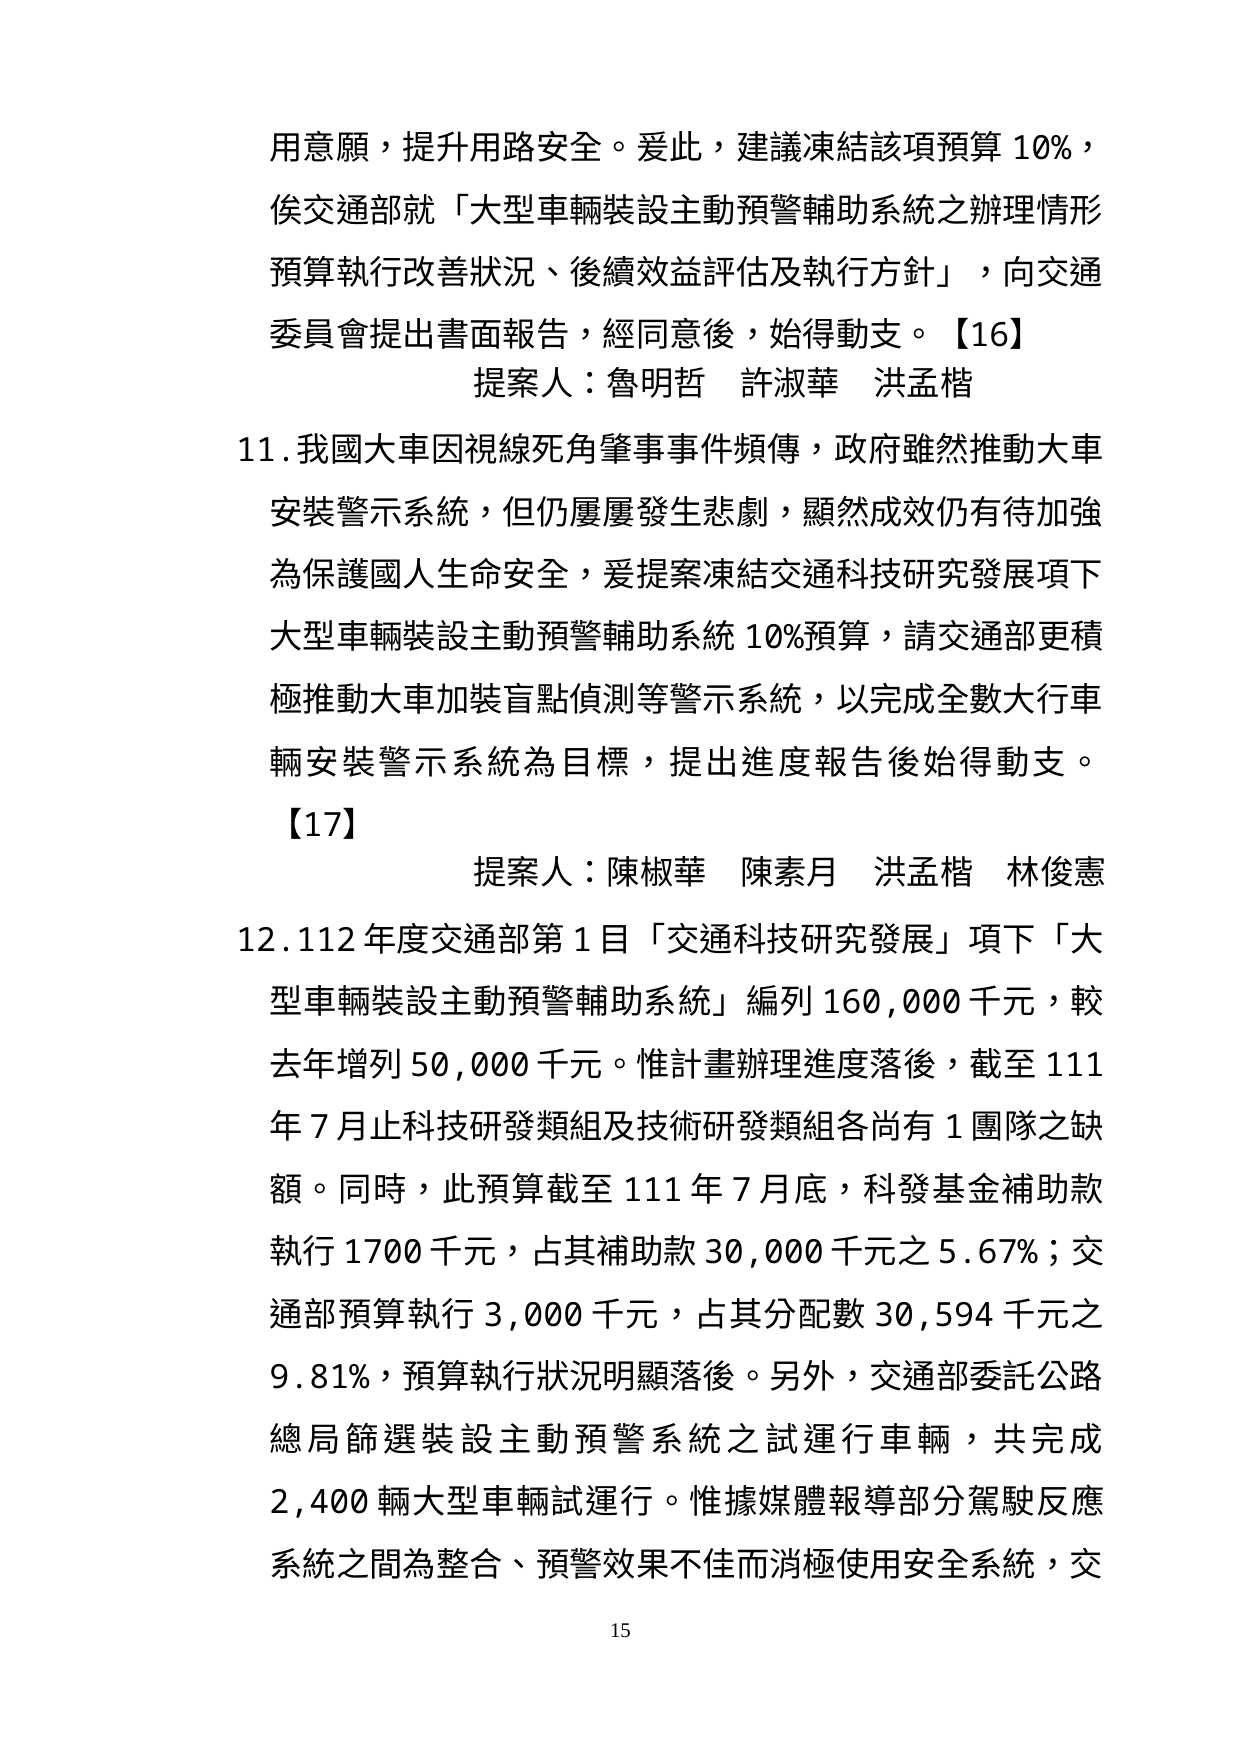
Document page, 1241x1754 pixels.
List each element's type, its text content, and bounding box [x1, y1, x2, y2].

text 提案人：陳椒華 陳素月 洪孟楷 林俊憲 [473, 843, 1117, 895]
subtitle 10.交通部112年度預算案「交通科技研究發展-大型車輛裝設主動預警輔助系統」編列160,000千元。惟該計畫自110年開辦，因前置作業耗時較久，延至111年5月核定研發團隊，以致110年度科發基金補助款之執行期程順延，恐連帶影響交通部後續年度預算之執行。另主動預警系統研發完成後預計111至112年度於風險較高之2,400輛營業大貨車、營業曳引車及營業大客車試運行，相關單位應詳加測試整合系統之使用效果，以增進駕駛使用意願，提升用路安全。爰此，建議凍結該項預算10%，俟交通部就「大型車輛裝設主動預警輔助系統之辦理情形、預算執行改善狀況、後續效益評估及執行方針」，向交通委員會提出書面報告，經同意後，始得動支。【16】 [236, 103, 1104, 353]
subtitle 11.我國大車因視線死角肇事事件頻傳，政府雖然推動大車安裝警示系統，但仍屢屢發生悲劇，顯然成效仍有待加強，為保護國人生命安全，爰提案凍結交通科技研究發展項下大型車輛裝設主動預警輔助系統10%預算，請交通部更積極推動大車加裝盲點偵測等警示系統，以完成全數大行車輛安裝警示系統為目標，提出進度報告後始得動支。【17】 [236, 405, 1104, 843]
text 提案人：魯明哲 許淑華 洪孟楷 [473, 353, 1117, 405]
subtitle 12.112年度交通部第1目「交通科技研究發展」項下「大型車輛裝設主動預警輔助系統」編列160,000千元，較去年增列50,000千元。惟計畫辦理進度落後，截至111年7月止科技研發類組及技術研發類組各尚有1團隊之缺額。同時，此預算截至111年7月底，科發基金補助款執行1700千元，占其補助款30,000千元之5.67%；交通部預算執行3,000千元，占其分配數30,594千元之9.81%，預算執行狀況明顯落後。另外，交通部委託公路總局篩選裝設主動預警系統之試運行車輛，共完成2,400輛大型車輛試運行。惟據媒體報導部分駕駛反應系統之間為整合、預警效果不佳而消極使用安全系統，交 [236, 895, 1104, 1582]
